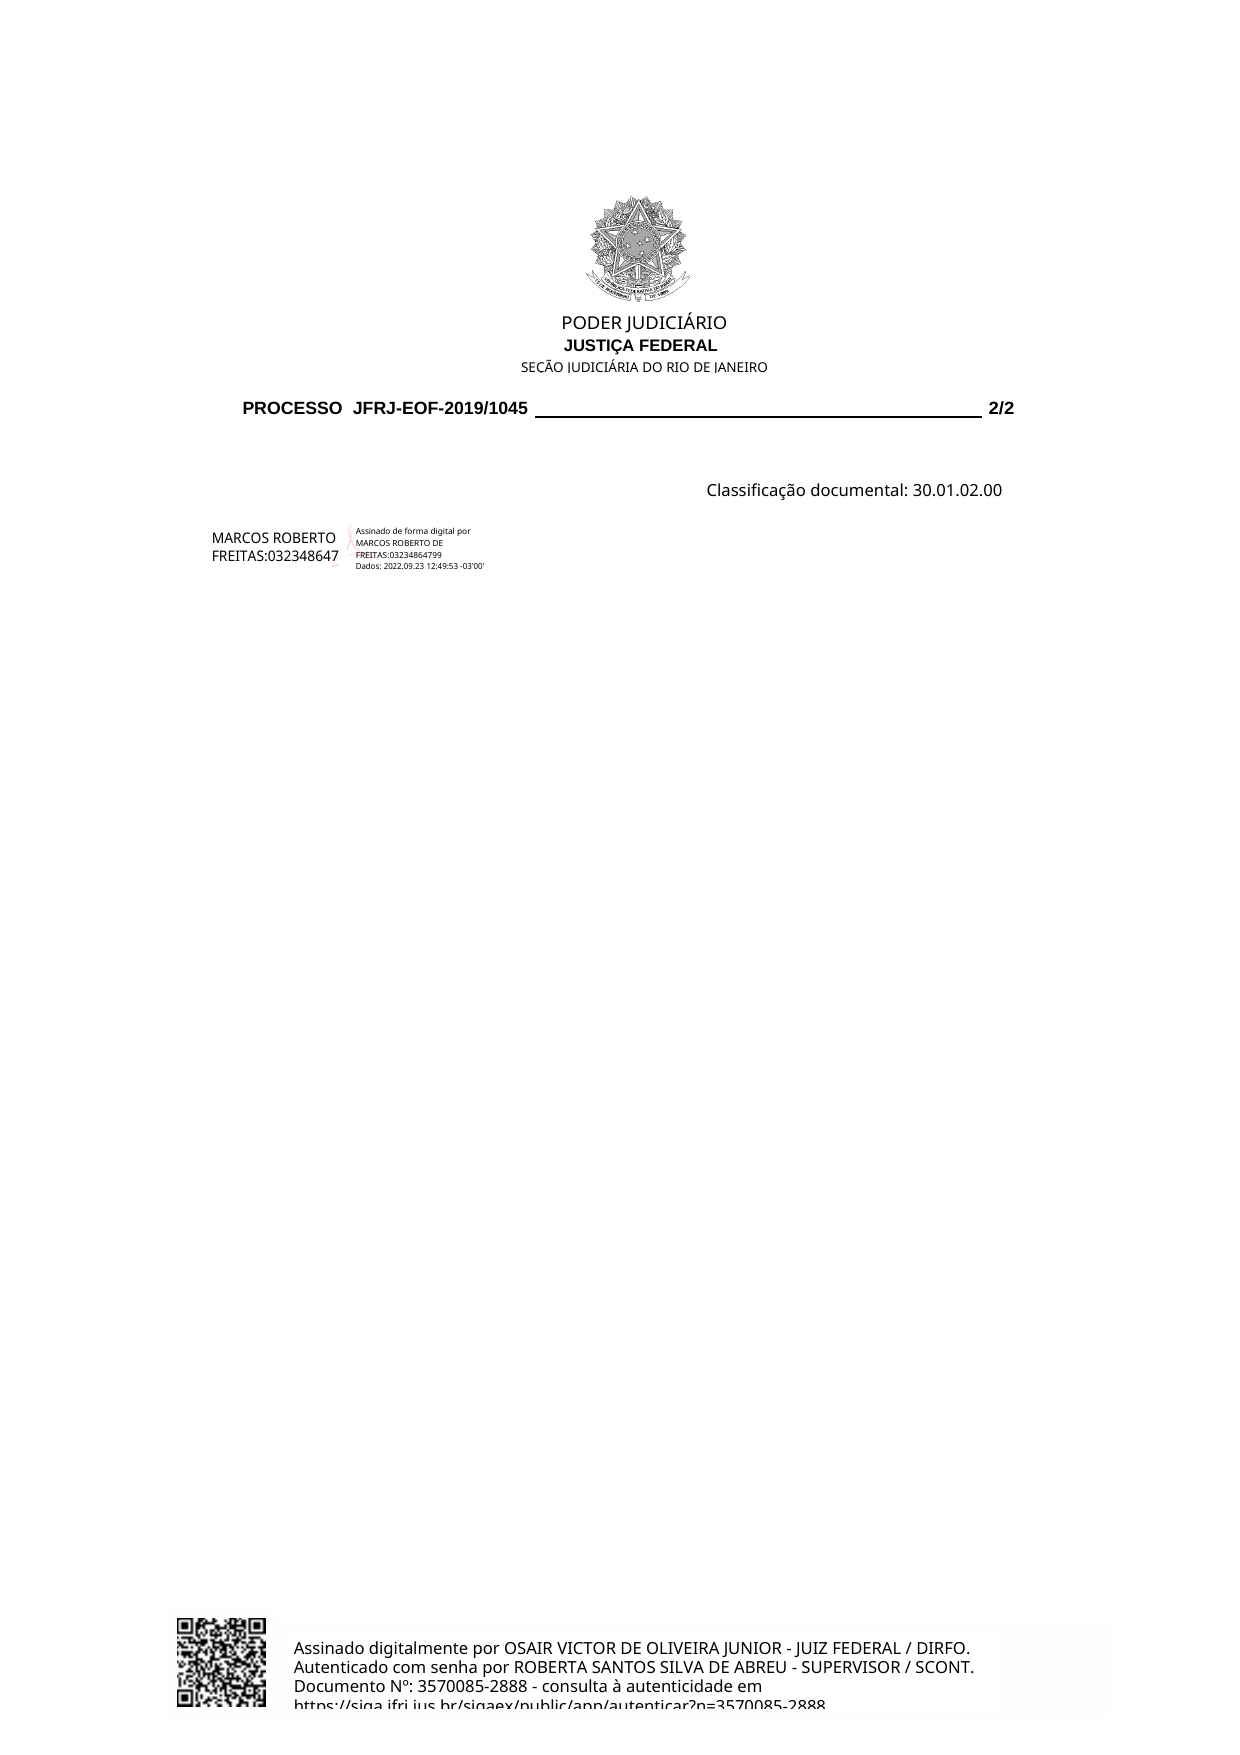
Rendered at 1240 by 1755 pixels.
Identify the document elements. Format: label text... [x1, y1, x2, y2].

text FREITAS:03234864799 [212, 546, 347, 563]
text Assinado de forma digital por MARCOS ROBERTO DE FREITAS:03234864799 [356, 525, 489, 561]
text Classificação documental: 30.01.02.00 [706, 478, 1227, 501]
text MARCOS ROBERTO DE [212, 528, 348, 546]
text Dados: 2022.09.23 12:49:53 -03'00' [356, 562, 1227, 571]
